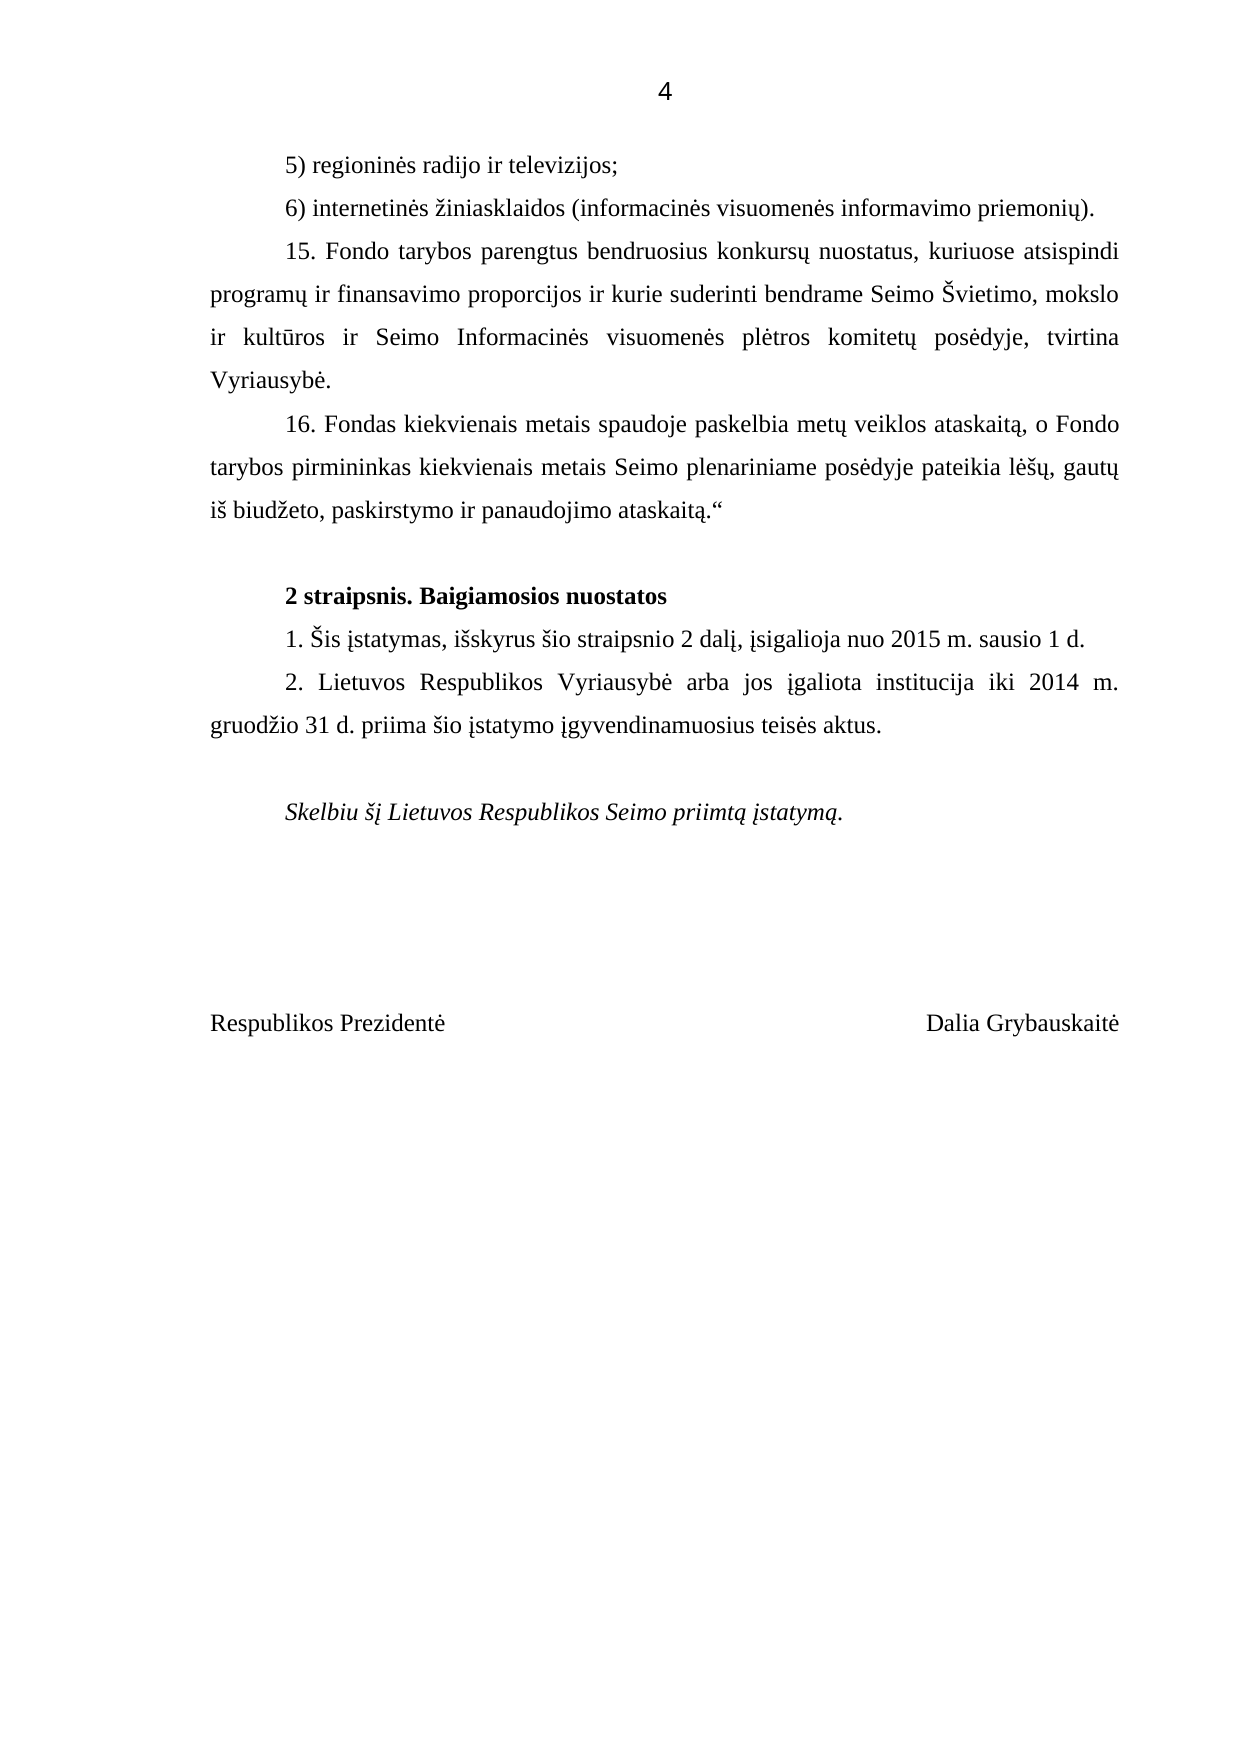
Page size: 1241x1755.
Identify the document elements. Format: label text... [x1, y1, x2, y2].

text Skelbiu šį Lietuvos Respublikos Seimo priimtą įstatymą. [210, 797, 1120, 826]
text 6) internetinės žiniasklaidos (informacinės visuomenės informavimo priemonių). [210, 193, 1120, 222]
text 1. Šis įstatymas, išskyrus šio straipsnio 2 dalį, įsigalioja nuo 2015 m. sausio 1 d. [210, 624, 1120, 653]
text 15. Fondo tarybos parengtus bendruosius konkursų nuostatus, kuriuose atsispindi programų ir finansavimo proporcijos ir kurie suderinti bendrame Seimo Švietimo, mokslo ir kultūros ir Seimo Informacinės visuomenės plėtros komitetų posėdyje, tvirtina Vyriausybė. [210, 236, 1120, 394]
text Respublikos Prezidentė Dalia Grybauskaitė [210, 1008, 1120, 1037]
text 2. Lietuvos Respublikos Vyriausybė arba jos įgaliota institucija iki 2014 m. gruodžio 31 d. priima šio įstatymo įgyvendinamuosius teisės aktus. [210, 667, 1120, 739]
text 5) regioninės radijo ir televizijos; [210, 150, 1120, 179]
text 2 straipsnis. Baigiamosios nuostatos [210, 581, 1120, 610]
text 16. Fondas kiekvienais metais spaudoje paskelbia metų veiklos ataskaitą, o Fondo tarybos pirmininkas kiekvienais metais Seimo plenariniame posėdyje pateikia lėšų, gautų iš biudžeto, paskirstymo ir panaudojimo ataskaitą.“ [210, 409, 1120, 524]
